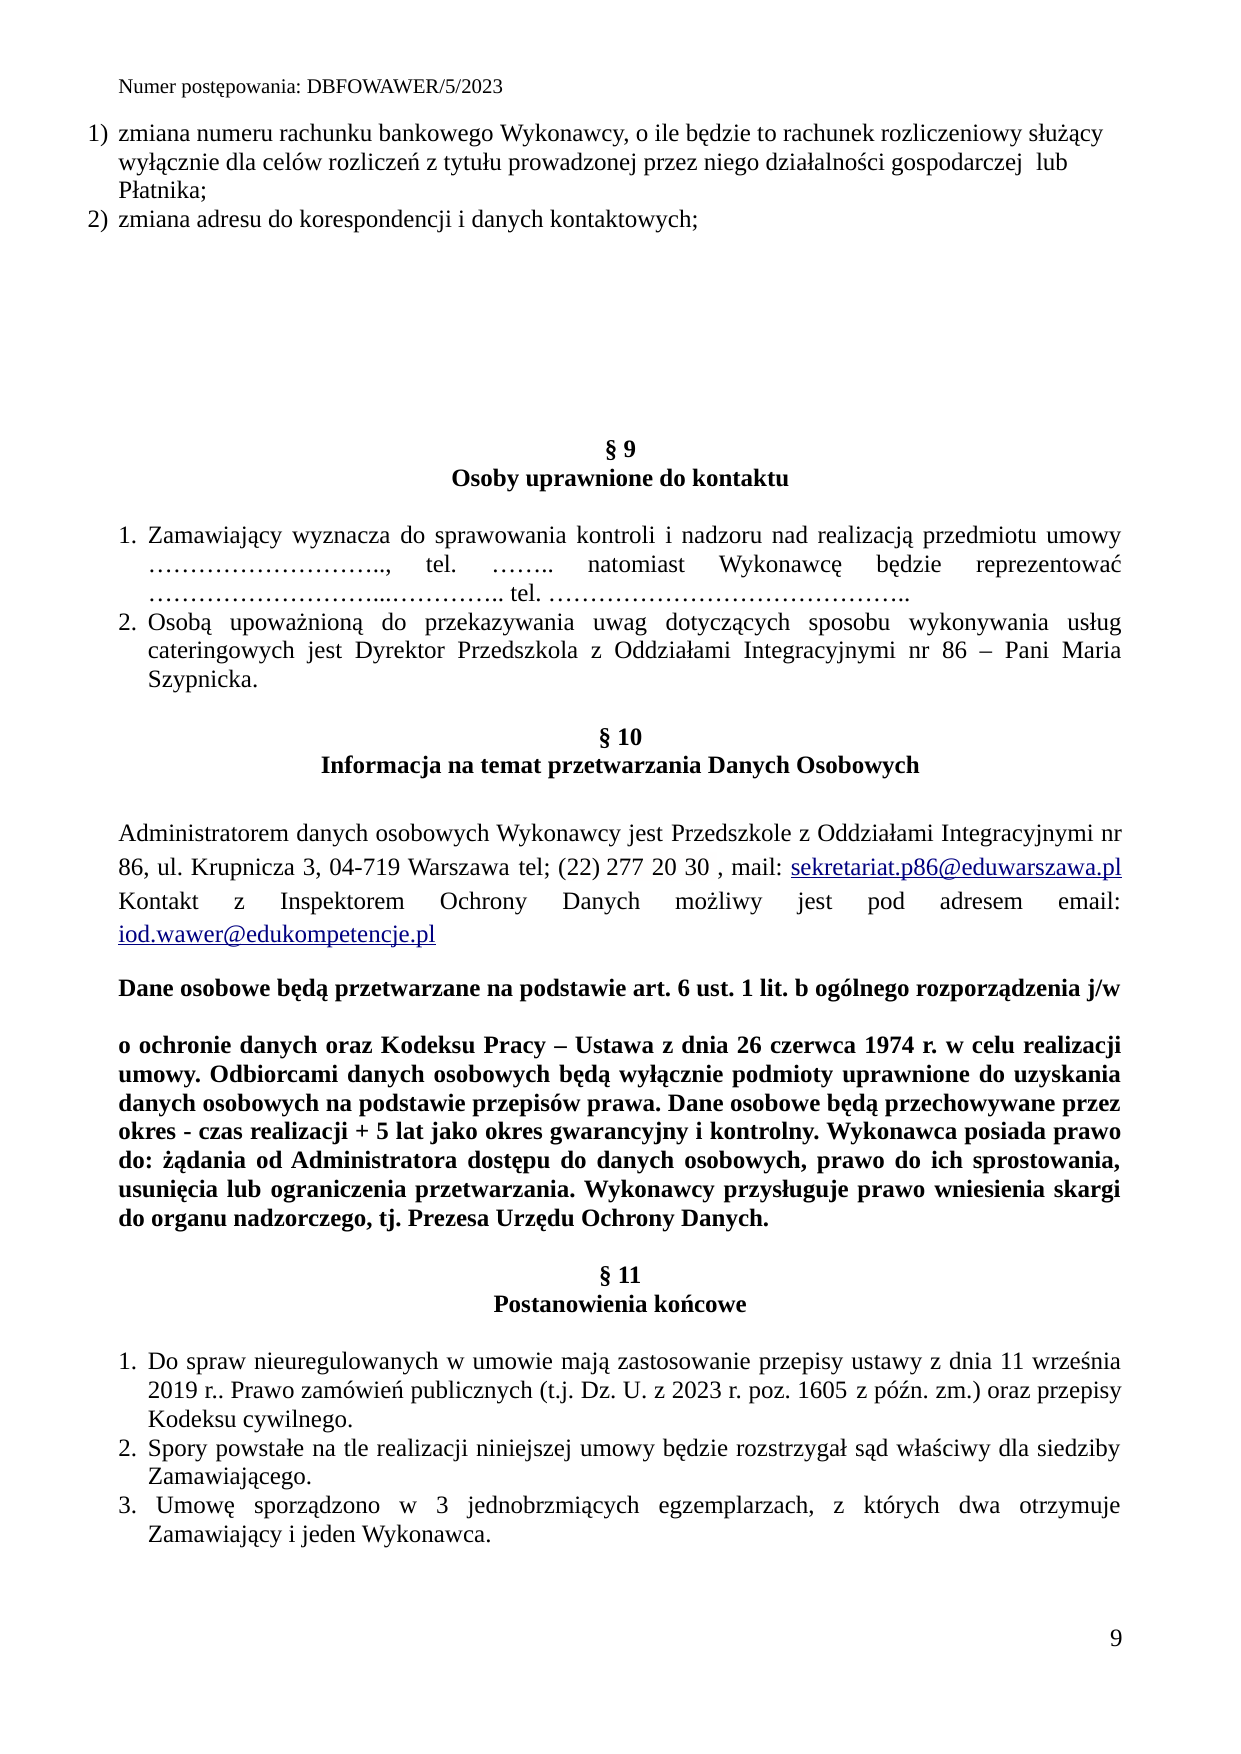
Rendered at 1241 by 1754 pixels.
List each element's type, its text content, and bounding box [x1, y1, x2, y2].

list Do spraw nieuregulowanych w umowie mają zastosowanie przepisy ustawy z dnia 11 września 2019 r.. Prawo zamówień publicznych (t.j. Dz. U. z 2023 r. poz. 1605 z późn. zm.) oraz przepisy Kodeksu cywilnego. [118, 1346, 1122, 1433]
list Osobą upoważnioną do przekazywania uwag dotyczących sposobu wykonywania usług cateringowych jest Dyrektor Przedszkola z Oddziałami Integracyjnymi nr 86 – Pani Maria Szypnicka. [118, 607, 1122, 693]
list zmiana adresu do korespondencji i danych kontaktowych; [87, 204, 1122, 233]
text Administratorem danych osobowych Wykonawcy jest Przedszkole z Oddziałami Integracyjnymi nr 86, ul. Krupnicza 3, 04-719 Warszawa tel; (22) 277 20 30 , mail: sekretariat.p86@eduwarszawa.pl Kontakt z Inspektorem Ochrony Danych możliwy jest pod adresem email: iod.wawer@edukompetencje.pl [118, 818, 1122, 947]
list Spory powstałe na tle realizacji niniejszej umowy będzie rozstrzygał sąd właściwy dla siedziby Zamawiającego. [118, 1433, 1122, 1490]
text § 11 [118, 1260, 1122, 1289]
text § 10 [118, 722, 1122, 751]
list zmiana numeru rachunku bankowego Wykonawcy, o ile będzie to rachunek rozliczeniowy służący wyłącznie dla celów rozliczeń z tytułu prowadzonej przez niego działalności gospodarczej lub Płatnika; [87, 118, 1122, 204]
text 3. Umowę sporządzono w 3 jednobrzmiących egzemplarzach, z których dwa otrzymuje Zamawiający i jeden Wykonawca. [118, 1490, 1122, 1548]
text § 9 [118, 434, 1122, 463]
text Dane osobowe będą przetwarzane na podstawie art. 6 ust. 1 lit. b ogólnego rozporządzenia j/w o ochronie danych oraz Kodeksu Pracy – Ustawa z dnia 26 czerwca 1974 r. w celu realizacji umowy. Odbiorcami danych osobowych będą wyłącznie podmioty uprawnione do uzyskania danych osobowych na podstawie przepisów prawa. Dane osobowe będą przechowywane przez okres - czas realizacji + 5 lat jako okres gwarancyjny i kontrolny. Wykonawca posiada prawo do: żądania od Administratora dostępu do danych osobowych, prawo do ich sprostowania, usunięcia lub ograniczenia przetwarzania. Wykonawcy przysługuje prawo wniesienia skargi do organu nadzorczego, tj. Prezesa Urzędu Ochrony Danych. [118, 973, 1122, 1231]
text Postanowienia końcowe [118, 1289, 1122, 1318]
text Informacja na temat przetwarzania Danych Osobowych [118, 751, 1122, 779]
text Osoby uprawnione do kontaktu [118, 463, 1122, 492]
list Zamawiający wyznacza do sprawowania kontroli i nadzoru nad realizacją przedmiotu umowy ……………………….., tel. …….. natomiast Wykonawcę będzie reprezentować ………………………...………….. tel. …………………………………….. [118, 521, 1122, 607]
